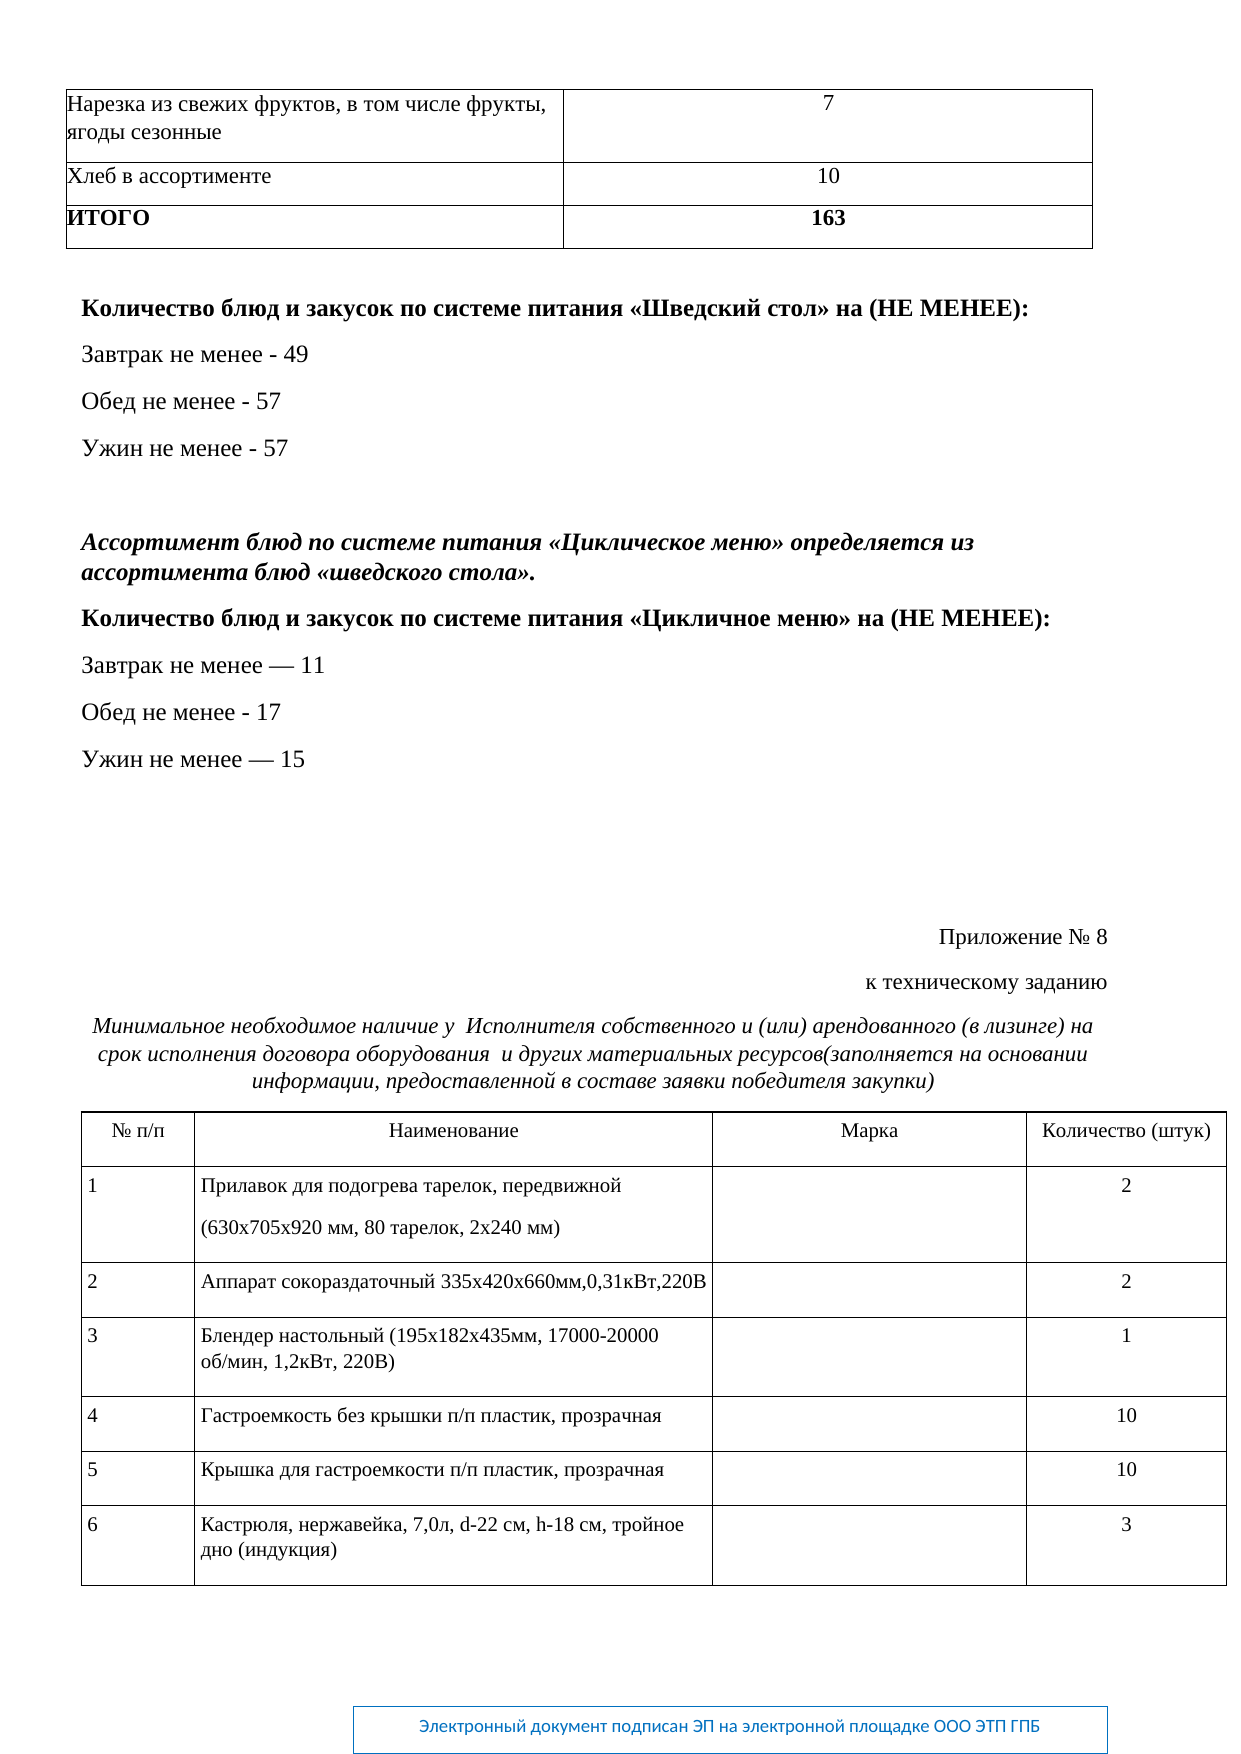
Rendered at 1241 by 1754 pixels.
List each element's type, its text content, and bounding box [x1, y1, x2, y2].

text Завтрак не менее - 49 [81, 339, 1107, 368]
table_cell [713, 1318, 1026, 1396]
table_cell 7 [564, 90, 1092, 162]
table_cell 6 [82, 1506, 194, 1584]
table_cell 163 [564, 206, 1092, 247]
table_cell Нарезка из свежих фруктов, в том числе фрукты, ягоды сезонные [67, 90, 563, 162]
text Минимальное необходимое наличие у Исполнителя собственного и (или) арендованного (в лизинге) на срок исполнения договора оборудования и других материальных ресурсов(заполняется на основании информации, предоставленной в составе заявки победителя закупки) [81, 1012, 1107, 1093]
table_cell 1 [82, 1167, 194, 1262]
text Ассортимент блюд по системе питания «Циклическое меню» определяется из ассортимента блюд «шведского стола». [81, 527, 1107, 586]
table_cell [713, 1263, 1026, 1317]
table_cell Кастрюля, нержавейка, 7,0л, d-22 см, h-18 см, тройное дно (индукция) [195, 1506, 712, 1584]
table_cell Хлеб в ассортименте [67, 163, 563, 205]
text Обед не менее - 57 [81, 386, 1107, 415]
table_cell 1 [1027, 1318, 1226, 1396]
table_cell 10 [1027, 1452, 1226, 1505]
text Количество блюд и закусок по системе питания «Шведский стол» на (НЕ МЕНЕЕ): [81, 293, 1107, 322]
table_cell 10 [564, 163, 1092, 205]
text Завтрак не менее — 11 [81, 650, 1107, 679]
table_cell [713, 1167, 1026, 1262]
table_cell ИТОГО [67, 206, 563, 247]
table_cell [713, 1506, 1026, 1584]
table_cell 2 [1027, 1263, 1226, 1317]
table_cell Блендер настольный (195х182х435мм, 17000-20000 об/мин, 1,2кВт, 220В) [195, 1318, 712, 1396]
table_header Количество (штук) [1027, 1113, 1226, 1166]
table_cell Гастроемкость без крышки п/п пластик, прозрачная [195, 1397, 712, 1451]
table_cell [713, 1452, 1026, 1505]
table_cell Прилавок для подогрева тарелок, передвижной (630x705x920 мм, 80 тарелок, 2х240 мм) [195, 1167, 712, 1262]
table_cell 10 [1027, 1397, 1226, 1451]
text к техническому заданию [81, 968, 1107, 994]
table_cell Аппарат сокораздаточный 335х420х660мм,0,31кВт,220В [195, 1263, 712, 1317]
table_cell Крышка для гастроемкости п/п пластик, прозрачная [195, 1452, 712, 1505]
table_cell 3 [82, 1318, 194, 1396]
table_cell 4 [82, 1397, 194, 1451]
table_header Марка [713, 1113, 1026, 1166]
table_cell [713, 1397, 1026, 1451]
table_header Наименование [195, 1113, 712, 1166]
table_header № п/п [82, 1113, 194, 1166]
text Количество блюд и закусок по системе питания «Цикличное меню» на (НЕ МЕНЕЕ): [81, 603, 1107, 632]
table_cell 3 [1027, 1506, 1226, 1584]
text Обед не менее - 17 [81, 697, 1107, 726]
text Ужин не менее - 57 [81, 433, 1107, 462]
table_cell 5 [82, 1452, 194, 1505]
text Ужин не менее — 15 [81, 744, 1107, 773]
table_cell 2 [1027, 1167, 1226, 1262]
text Приложение № 8 [81, 923, 1107, 950]
table_cell 2 [82, 1263, 194, 1317]
